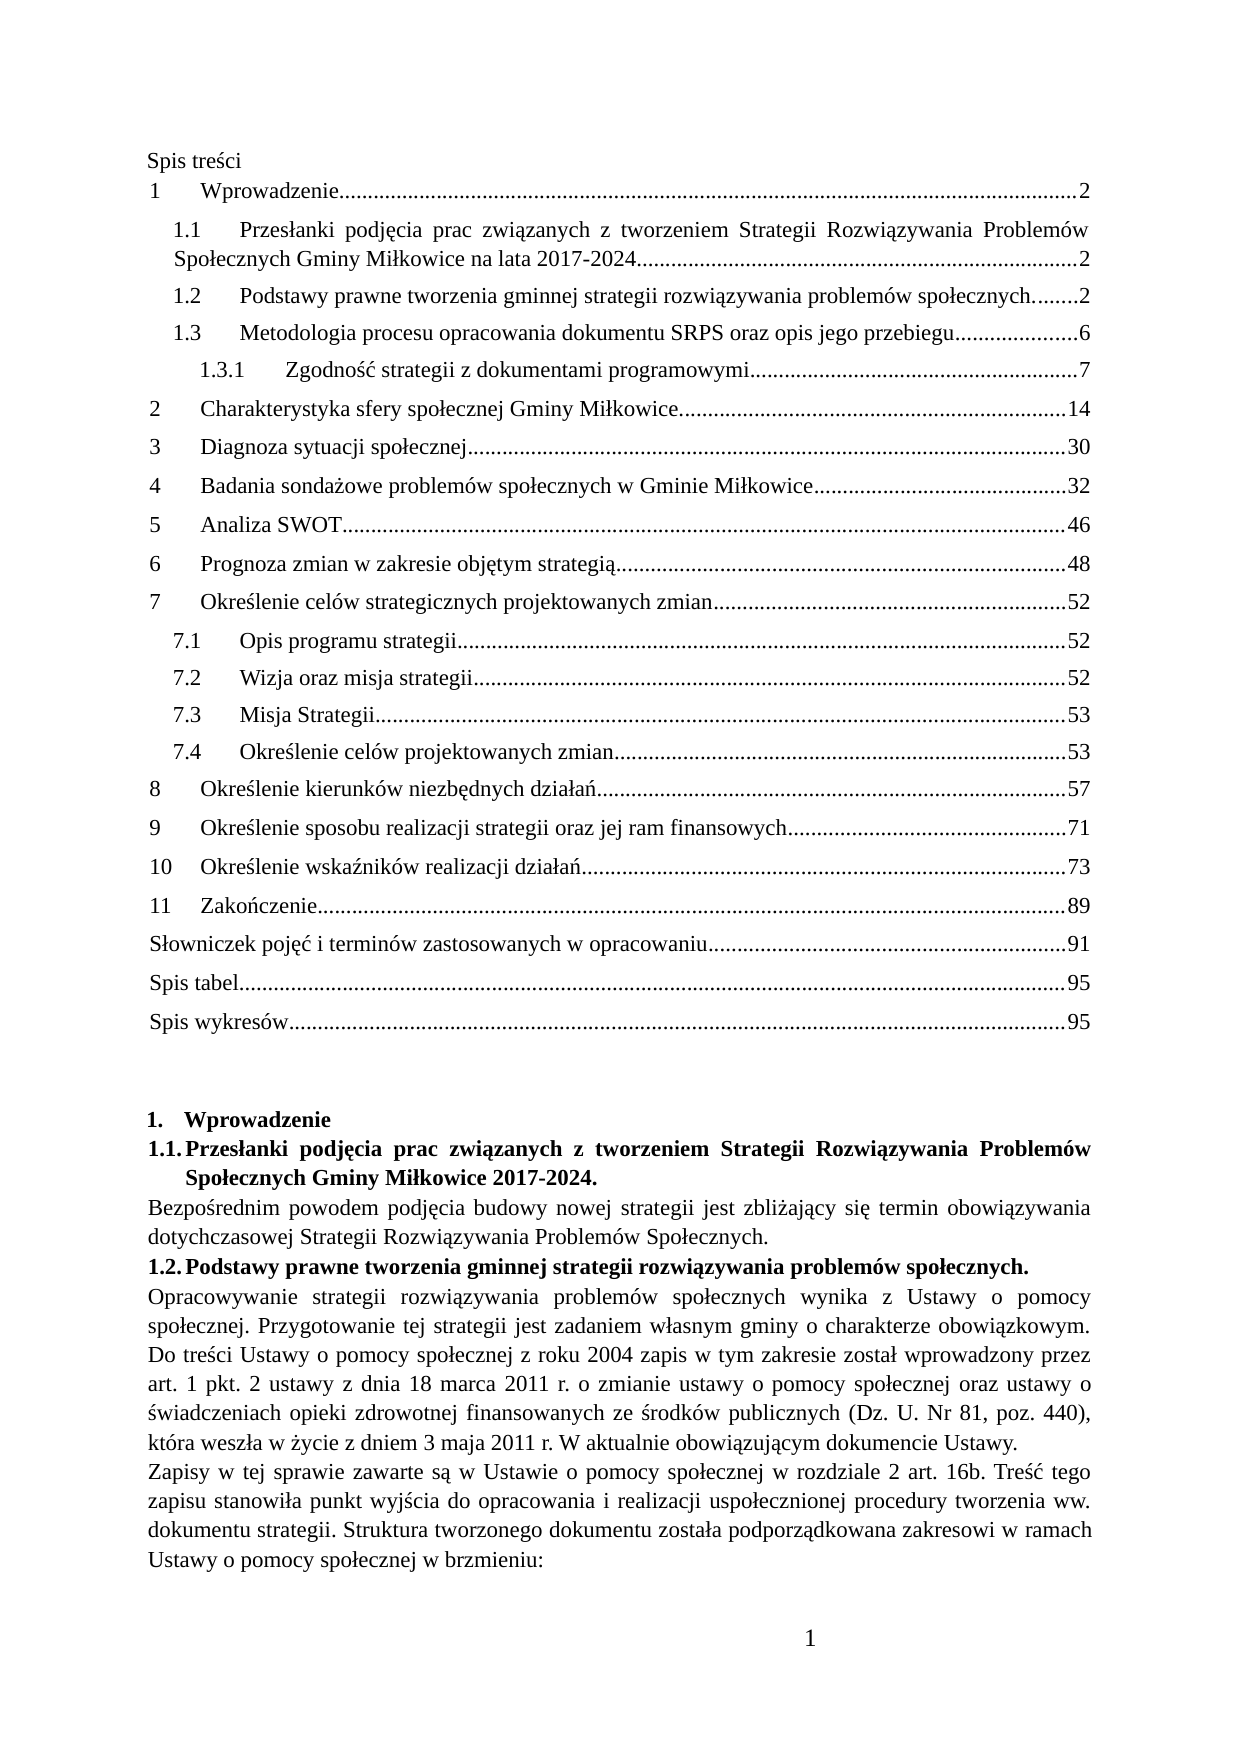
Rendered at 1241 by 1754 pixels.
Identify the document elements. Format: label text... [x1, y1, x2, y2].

text 6 Prognoza zmian w zakresie objętym strategią 48 [149, 550, 1090, 576]
text Opracowywanie strategii rozwiązywania problemów społecznych wynika z Ustawy o pomocy społecznej. Przygotowanie tej strategii jest zadaniem własnym gminy o charakterze obowiązkowym. Do treści Ustawy o pomocy społecznej z roku 2004 zapis w tym zakresie został wprowadzony przez art. 1 pkt. 2 ustawy z dnia 18 marca 2011 r. o zmianie ustawy o pomocy społecznej oraz ustawy o świadczeniach opieki zdrowotnej finansowanych ze środków publicznych (Dz. U. Nr 81, poz. 440), która weszła w życie z dniem 3 maja 2011 r. W aktualnie obowiązującym dokumencie Ustawy. [148, 1283, 1092, 1455]
text Zapisy w tej sprawie zawarte są w Ustawie o pomocy społecznej w rozdziale 2 art. 16b. Treść tego zapisu stanowiła punkt wyjścia do opracowania i realizacji uspołecznionej procedury tworzenia ww. dokumentu strategii. Struktura tworzonego dokumentu została podporządkowana zakresowi w ramach Ustawy o pomocy społecznej w brzmieniu: [148, 1458, 1092, 1572]
text Spis treści [147, 148, 1080, 174]
text 9 Określenie sposobu realizacji strategii oraz jej ram finansowych 71 [149, 814, 1090, 841]
text 1.1 Przesłanki podjęcia prac związanych z tworzeniem Strategii Rozwiązywania Problemów Społecznych Gminy Miłkowice na lata 2017-2024 2 [173, 216, 1090, 272]
text 7.1 Opis programu strategii 52 [173, 627, 1090, 653]
text 1.2 Podstawy prawne tworzenia gminnej strategii rozwiązywania problemów społecznych. 2 [173, 282, 1090, 309]
text Bezpośrednim powodem podjęcia budowy nowej strategii jest zbliżający się termin obowiązywania dotychczasowej Strategii Rozwiązywania Problemów Społecznych. [148, 1194, 1092, 1250]
text 1.3.1 Zgodność strategii z dokumentami programowymi 7 [199, 356, 1090, 383]
text 2 Charakterystyka sfery społecznej Gminy Miłkowice. 14 [149, 395, 1090, 421]
list Podstawy prawne tworzenia gminnej strategii rozwiązywania problemów społecznych. [148, 1253, 1092, 1279]
text 3 Diagnoza sytuacji społecznej 30 [149, 433, 1090, 460]
text Słowniczek pojęć i terminów zastosowanych w opracowaniu 91 [149, 931, 1090, 957]
text 10 Określenie wskaźników realizacji działań 73 [149, 853, 1090, 879]
text 5 Analiza SWOT 46 [149, 511, 1090, 537]
text 4 Badania sondażowe problemów społecznych w Gminie Miłkowice 32 [149, 472, 1090, 498]
text 7.2 Wizja oraz misja strategii 52 [173, 664, 1090, 691]
text 7 Określenie celów strategicznych projektowanych zmian 52 [149, 588, 1090, 615]
text 7.3 Misja Strategii 53 [173, 701, 1090, 728]
text Spis wykresów 95 [149, 1008, 1090, 1034]
text 11 Zakończenie 89 [149, 892, 1090, 918]
text 8 Określenie kierunków niezbędnych działań 57 [149, 776, 1090, 802]
list Wprowadzenie [146, 1106, 1092, 1132]
text Spis tabel 95 [149, 969, 1090, 996]
text 7.4 Określenie celów projektowanych zmian 53 [173, 738, 1090, 765]
list Przesłanki podjęcia prac związanych z tworzeniem Strategii Rozwiązywania Problemów Społecznych Gminy Miłkowice 2017-2024. [148, 1135, 1092, 1191]
text 1 Wprowadzenie 2 [149, 177, 1090, 204]
text 1.3 Metodologia procesu opracowania dokumentu SRPS oraz opis jego przebiegu 6 [173, 319, 1090, 346]
